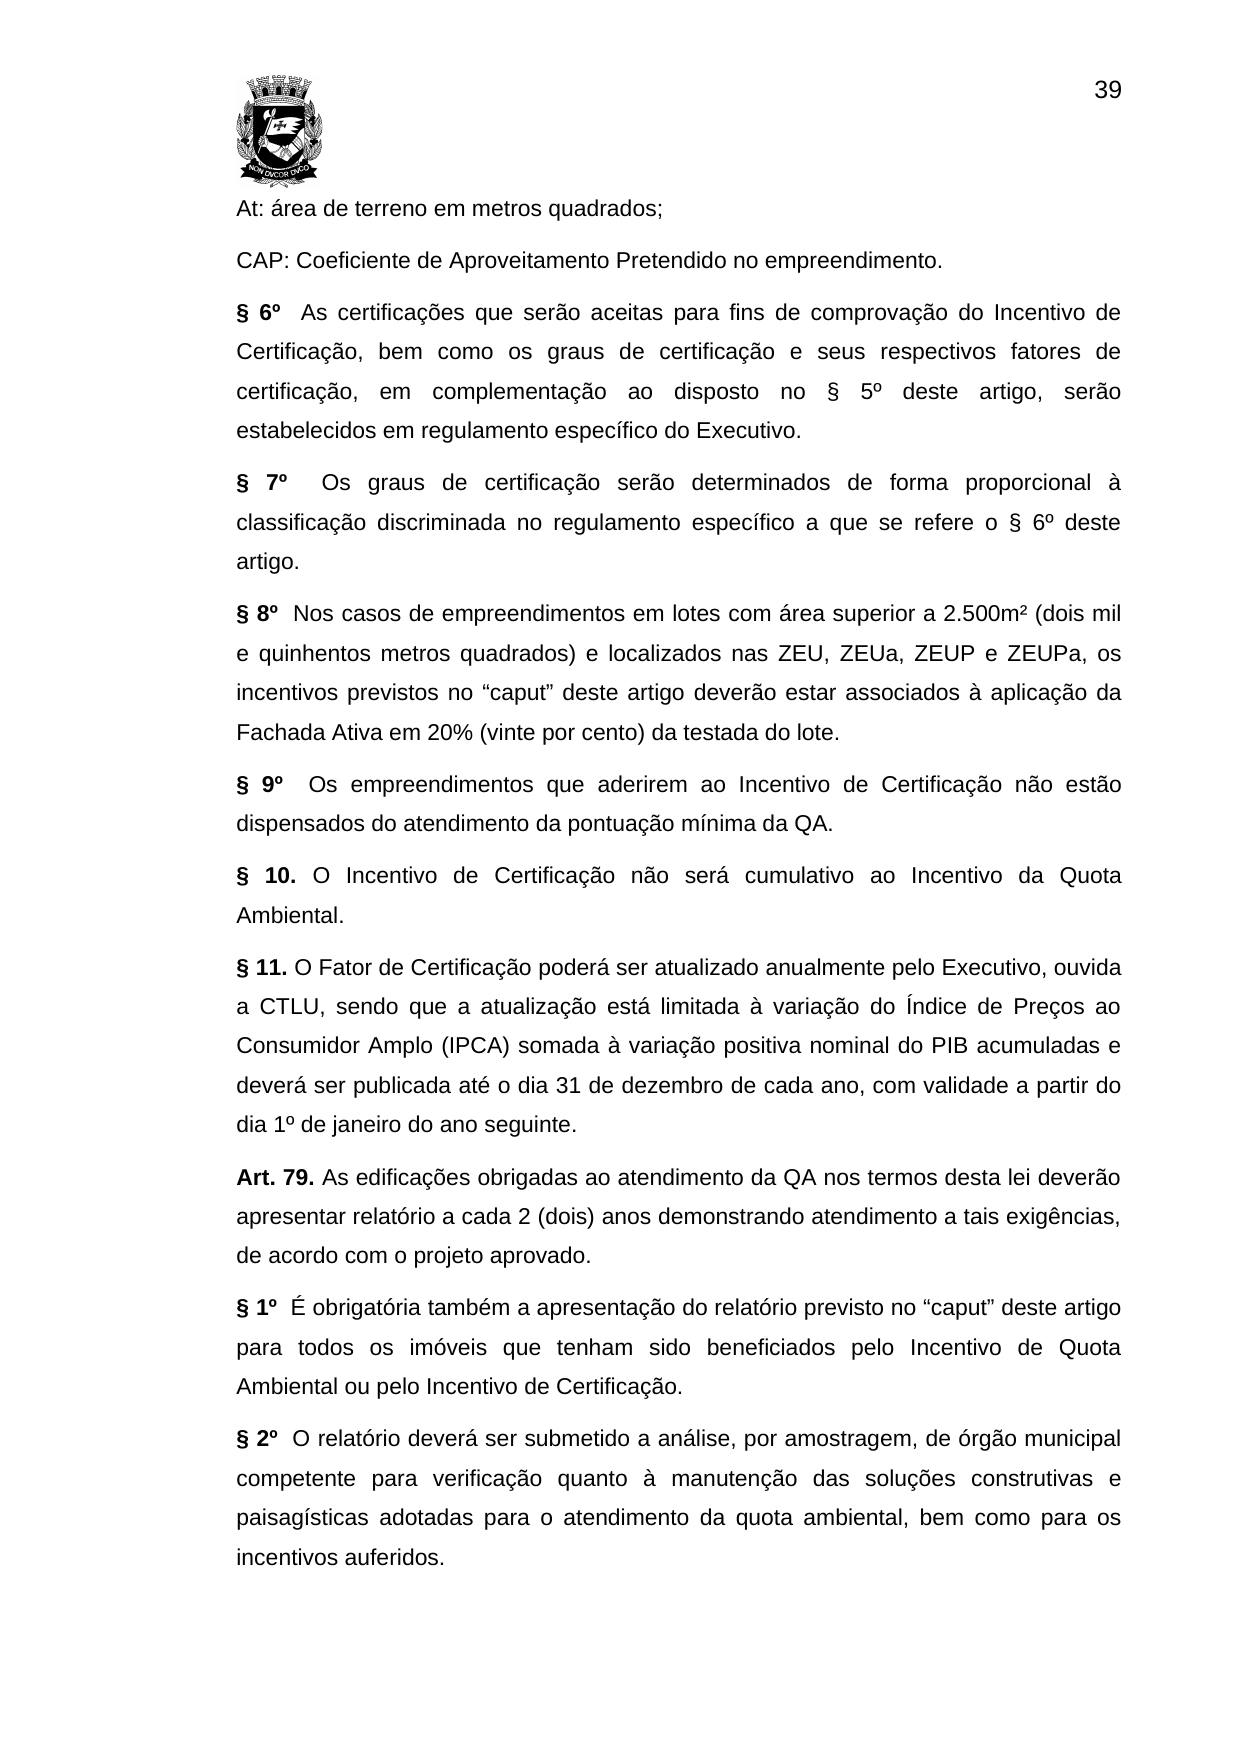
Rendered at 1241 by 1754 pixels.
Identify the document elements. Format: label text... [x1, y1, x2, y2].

text § 1º É obrigatória também a apresentação do relatório previsto no “caput” deste artigo para todos os imóveis que tenham sido beneficiados pelo Incentivo de Quota Ambiental ou pelo Incentivo de Certificação. [236, 1294, 1122, 1400]
text § 8º Nos casos de empreendimentos em lotes com área superior a 2.500m² (dois mil e quinhentos metros quadrados) e localizados nas ZEU, ZEUa, ZEUP e ZEUPa, os incentivos previstos no “caput” deste artigo deverão estar associados à aplicação da Fachada Ativa em 20% (vinte por cento) da testada do lote. [236, 600, 1122, 745]
text § 7º Os graus de certificação serão determinados de forma proporcional à classificação discriminada no regulamento específico a que se refere o § 6º deste artigo. [236, 469, 1122, 574]
text § 10. O Incentivo de Certificação não será cumulativo ao Incentivo da Quota Ambiental. [236, 862, 1122, 928]
text § 9º Os empreendimentos que aderirem ao Incentivo de Certificação não estão dispensados do atendimento da pontuação mínima da QA. [236, 771, 1122, 836]
text Art. 79. As edificações obrigadas ao atendimento da QA nos termos desta lei deverão apresentar relatório a cada 2 (dois) anos demonstrando atendimento a tais exigências, de acordo com o projeto aprovado. [236, 1163, 1122, 1269]
text CAP: Coeficiente de Aproveitamento Pretendido no empreendimento. [236, 247, 1122, 273]
text § 11. O Fator de Certificação poderá ser atualizado anualmente pelo Executivo, ouvida a CTLU, sendo que a atualização está limitada à variação do Índice de Preços ao Consumidor Amplo (IPCA) somada à variação positiva nominal do PIB acumuladas e deverá ser publicada até o dia 31 de dezembro de cada ano, com validade a partir do dia 1º de janeiro do ano seguinte. [236, 953, 1122, 1138]
text § 6º As certificações que serão aceitas para fins de comprovação do Incentivo de Certificação, bem como os graus de certificação e seus respectivos fatores de certificação, em complementação ao disposto no § 5º deste artigo, serão estabelecidos em regulamento específico do Executivo. [236, 299, 1122, 444]
text § 2º O relatório deverá ser submetido a análise, por amostragem, de órgão municipal competente para verificação quanto à manutenção das soluções construtivas e paisagísticas adotadas para o atendimento da quota ambiental, bem como para os incentivos auferidos. [236, 1425, 1122, 1570]
text At: área de terreno em metros quadrados; [236, 195, 1122, 221]
